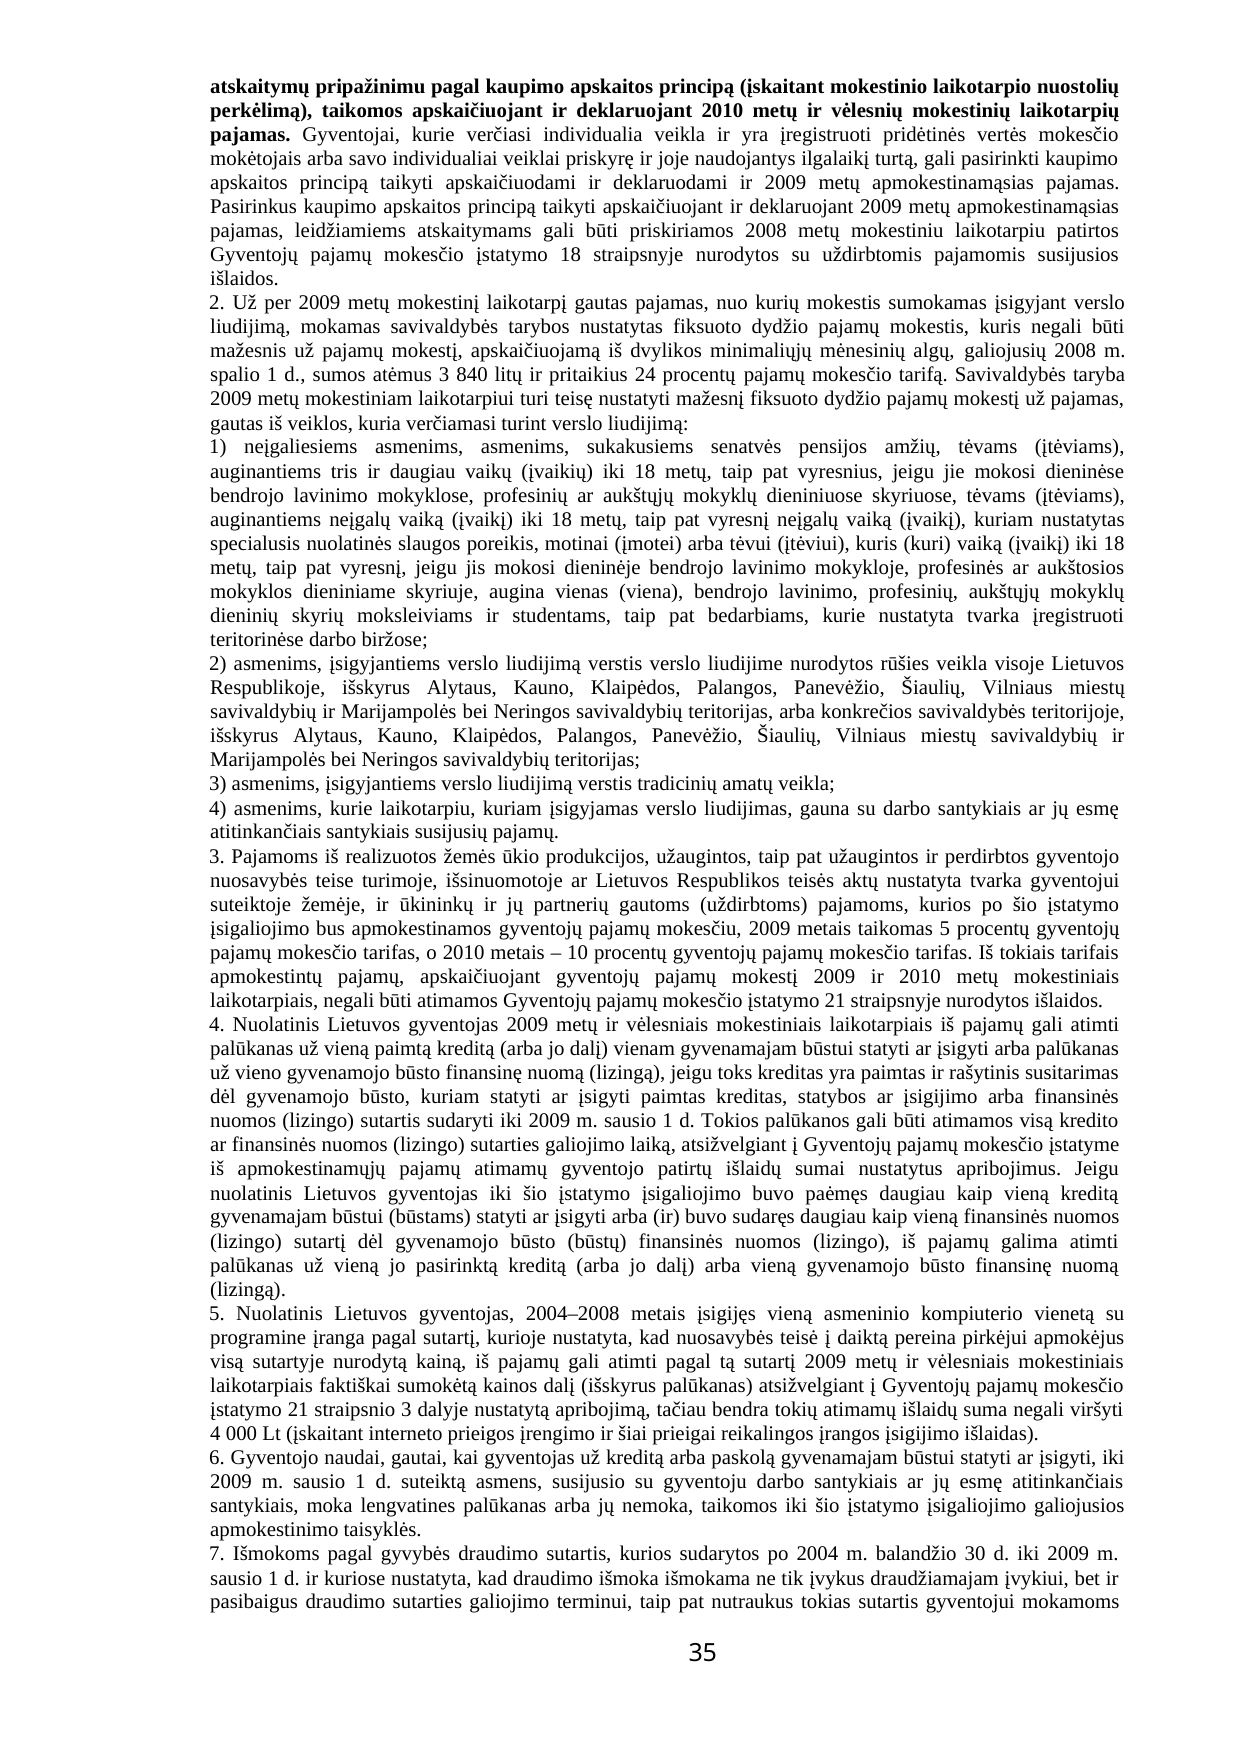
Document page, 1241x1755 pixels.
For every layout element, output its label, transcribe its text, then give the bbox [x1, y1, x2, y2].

text 4) asmenims, kurie laikotarpiu, kuriam įsigyjamas verslo liudijimas, gauna su darbo santykiais ar jų esmę atitinkančiais santykiais susijusių pajamų. [209, 795, 1120, 843]
text 3) asmenims, įsigyjantiems verslo liudijimą verstis tradicinių amatų veikla; [209, 771, 1126, 795]
text 5. Nuolatinis Lietuvos gyventojas, 2004–2008 metais įsigijęs vieną asmeninio kompiuterio vienetą su programine įranga pagal sutartį, kurioje nustatyta, kad nuosavybės teisė į daiktą pereina pirkėjui apmokėjus visą sutartyje nurodytą kainą, iš pajamų gali atimti pagal tą sutartį 2009 metų ir vėlesniais mokestiniais laikotarpiais faktiškai sumokėtą kainos dalį (išskyrus palūkanas) atsižvelgiant į Gyventojų pajamų mokesčio įstatymo 21 straipsnio 3 dalyje nustatytą apribojimą, tačiau bendra tokių atimamų išlaidų suma negali viršyti 4 000 Lt (įskaitant interneto prieigos įrengimo ir šiai prieigai reikalingos įrangos įsigijimo išlaidas). [209, 1301, 1126, 1445]
text 2) asmenims, įsigyjantiems verslo liudijimą verstis verslo liudijime nurodytos rūšies veikla visoje Lietuvos Respublikoje, išskyrus Alytaus, Kauno, Klaipėdos, Palangos, Panevėžio, Šiaulių, Vilniaus miestų savivaldybių ir Marijampolės bei Neringos savivaldybių teritorijas, arba konkrečios savivaldybės teritorijoje, išskyrus Alytaus, Kauno, Klaipėdos, Palangos, Panevėžio, Šiaulių, Vilniaus miestų savivaldybių ir Marijampolės bei Neringos savivaldybių teritorijas; [209, 651, 1126, 771]
text 6. Gyventojo naudai, gautai, kai gyventojas už kreditą arba paskolą gyvenamajam būstui statyti ar įsigyti, iki 2009 m. sausio 1 d. suteiktą asmens, susijusio su gyventoju darbo santykiais ar jų esmę atitinkančiais santykiais, moka lengvatines palūkanas arba jų nemoka, taikomos iki šio įstatymo įsigaliojimo galiojusios apmokestinimo taisyklės. [209, 1445, 1126, 1541]
text 2. Už per 2009 metų mokestinį laikotarpį gautas pajamas, nuo kurių mokestis sumokamas įsigyjant verslo liudijimą, mokamas savivaldybės tarybos nustatytas fiksuoto dydžio pajamų mokestis, kuris negali būti mažesnis už pajamų mokestį, apskaičiuojamą iš dvylikos minimaliųjų mėnesinių algų, galiojusių 2008 m. spalio 1 d., sumos atėmus 3 840 litų ir pritaikius 24 procentų pajamų mokesčio tarifą. Savivaldybės taryba 2009 metų mokestiniam laikotarpiui turi teisę nustatyti mažesnį fiksuoto dydžio pajamų mokestį už pajamas, gautas iš veiklos, kuria verčiamasi turint verslo liudijimą: [209, 290, 1126, 434]
text 4. Nuolatinis Lietuvos gyventojas 2009 metų ir vėlesniais mokestiniais laikotarpiais iš pajamų gali atimti palūkanas už vieną paimtą kreditą (arba jo dalį) vienam gyvenamajam būstui statyti ar įsigyti arba palūkanas už vieno gyvenamojo būsto finansinę nuomą (lizingą), jeigu toks kreditas yra paimtas ir rašytinis susitarimas dėl gyvenamojo būsto, kuriam statyti ar įsigyti paimtas kreditas, statybos ar įsigijimo arba finansinės nuomos (lizingo) sutartis sudaryti iki 2009 m. sausio 1 d. Tokios palūkanos gali būti atimamos visą kredito ar finansinės nuomos (lizingo) sutarties galiojimo laiką, atsižvelgiant į Gyventojų pajamų mokesčio įstatyme iš apmokestinamųjų pajamų atimamų gyventojo patirtų išlaidų sumai nustatytus apribojimus. Jeigu nuolatinis Lietuvos gyventojas iki šio įstatymo įsigaliojimo buvo paėmęs daugiau kaip vieną kreditą gyvenamajam būstui (būstams) statyti ar įsigyti arba (ir) buvo sudaręs daugiau kaip vieną finansinės nuomos (lizingo) sutartį dėl gyvenamojo būsto (būstų) finansinės nuomos (lizingo), iš pajamų galima atimti palūkanas už vieną jo pasirinktą kreditą (arba jo dalį) arba vieną gyvenamojo būsto finansinę nuomą (lizingą). [209, 1012, 1120, 1301]
text 3. Pajamoms iš realizuotos žemės ūkio produkcijos, užaugintos, taip pat užaugintos ir perdirbtos gyventojo nuosavybės teise turimoje, išsinuomotoje ar Lietuvos Respublikos teisės aktų nustatyta tvarka gyventojui suteiktoje žemėje, ir ūkininkų ir jų partnerių gautoms (uždirbtoms) pajamoms, kurios po šio įstatymo įsigaliojimo bus apmokestinamos gyventojų pajamų mokesčiu, 2009 metais taikomas 5 procentų gyventojų pajamų mokesčio tarifas, o 2010 metais – 10 procentų gyventojų pajamų mokesčio tarifas. Iš tokiais tarifais apmokestintų pajamų, apskaičiuojant gyventojų pajamų mokestį 2009 ir 2010 metų mokestiniais laikotarpiais, negali būti atimamos Gyventojų pajamų mokesčio įstatymo 21 straipsnyje nurodytos išlaidos. [209, 843, 1120, 1012]
text atskaitymų pripažinimu pagal kaupimo apskaitos principą (įskaitant mokestinio laikotarpio nuostolių perkėlimą), taikomos apskaičiuojant ir deklaruojant 2010 metų ir vėlesnių mokestinių laikotarpių pajamas. Gyventojai, kurie verčiasi individualia veikla ir yra įregistruoti pridėtinės vertės mokesčio mokėtojais arba savo individualiai veiklai priskyrę ir joje naudojantys ilgalaikį turtą, gali pasirinkti kaupimo apskaitos principą taikyti apskaičiuodami ir deklaruodami ir 2009 metų apmokestinamąsias pajamas. Pasirinkus kaupimo apskaitos principą taikyti apskaičiuojant ir deklaruojant 2009 metų apmokestinamąsias pajamas, leidžiamiems atskaitymams gali būti priskiriamos 2008 metų mokestiniu laikotarpiu patirtos Gyventojų pajamų mokesčio įstatymo 18 straipsnyje nurodytos su uždirbtomis pajamomis susijusios išlaidos. [209, 73, 1120, 290]
text 7. Išmokoms pagal gyvybės draudimo sutartis, kurios sudarytos po 2004 m. balandžio 30 d. iki 2009 m. sausio 1 d. ir kuriose nustatyta, kad draudimo išmoka išmokama ne tik įvykus draudžiamajam įvykiui, bet ir pasibaigus draudimo sutarties galiojimo terminui, taip pat nutraukus tokias sutartis gyventojui mokamoms [209, 1541, 1120, 1613]
text 1) neįgaliesiems asmenims, asmenims, sukakusiems senatvės pensijos amžių, tėvams (įtėviams), auginantiems tris ir daugiau vaikų (įvaikių) iki 18 metų, taip pat vyresnius, jeigu jie mokosi dieninėse bendrojo lavinimo mokyklose, profesinių ar aukštųjų mokyklų dieniniuose skyriuose, tėvams (įtėviams), auginantiems neįgalų vaiką (įvaikį) iki 18 metų, taip pat vyresnį neįgalų vaiką (įvaikį), kuriam nustatytas specialusis nuolatinės slaugos poreikis, motinai (įmotei) arba tėvui (įtėviui), kuris (kuri) vaiką (įvaikį) iki 18 metų, taip pat vyresnį, jeigu jis mokosi dieninėje bendrojo lavinimo mokykloje, profesinės ar aukštosios mokyklos dieniniame skyriuje, augina vienas (viena), bendrojo lavinimo, profesinių, aukštųjų mokyklų dieninių skyrių moksleiviams ir studentams, taip pat bedarbiams, kurie nustatyta tvarka įregistruoti teritorinėse darbo biržose; [209, 434, 1126, 651]
